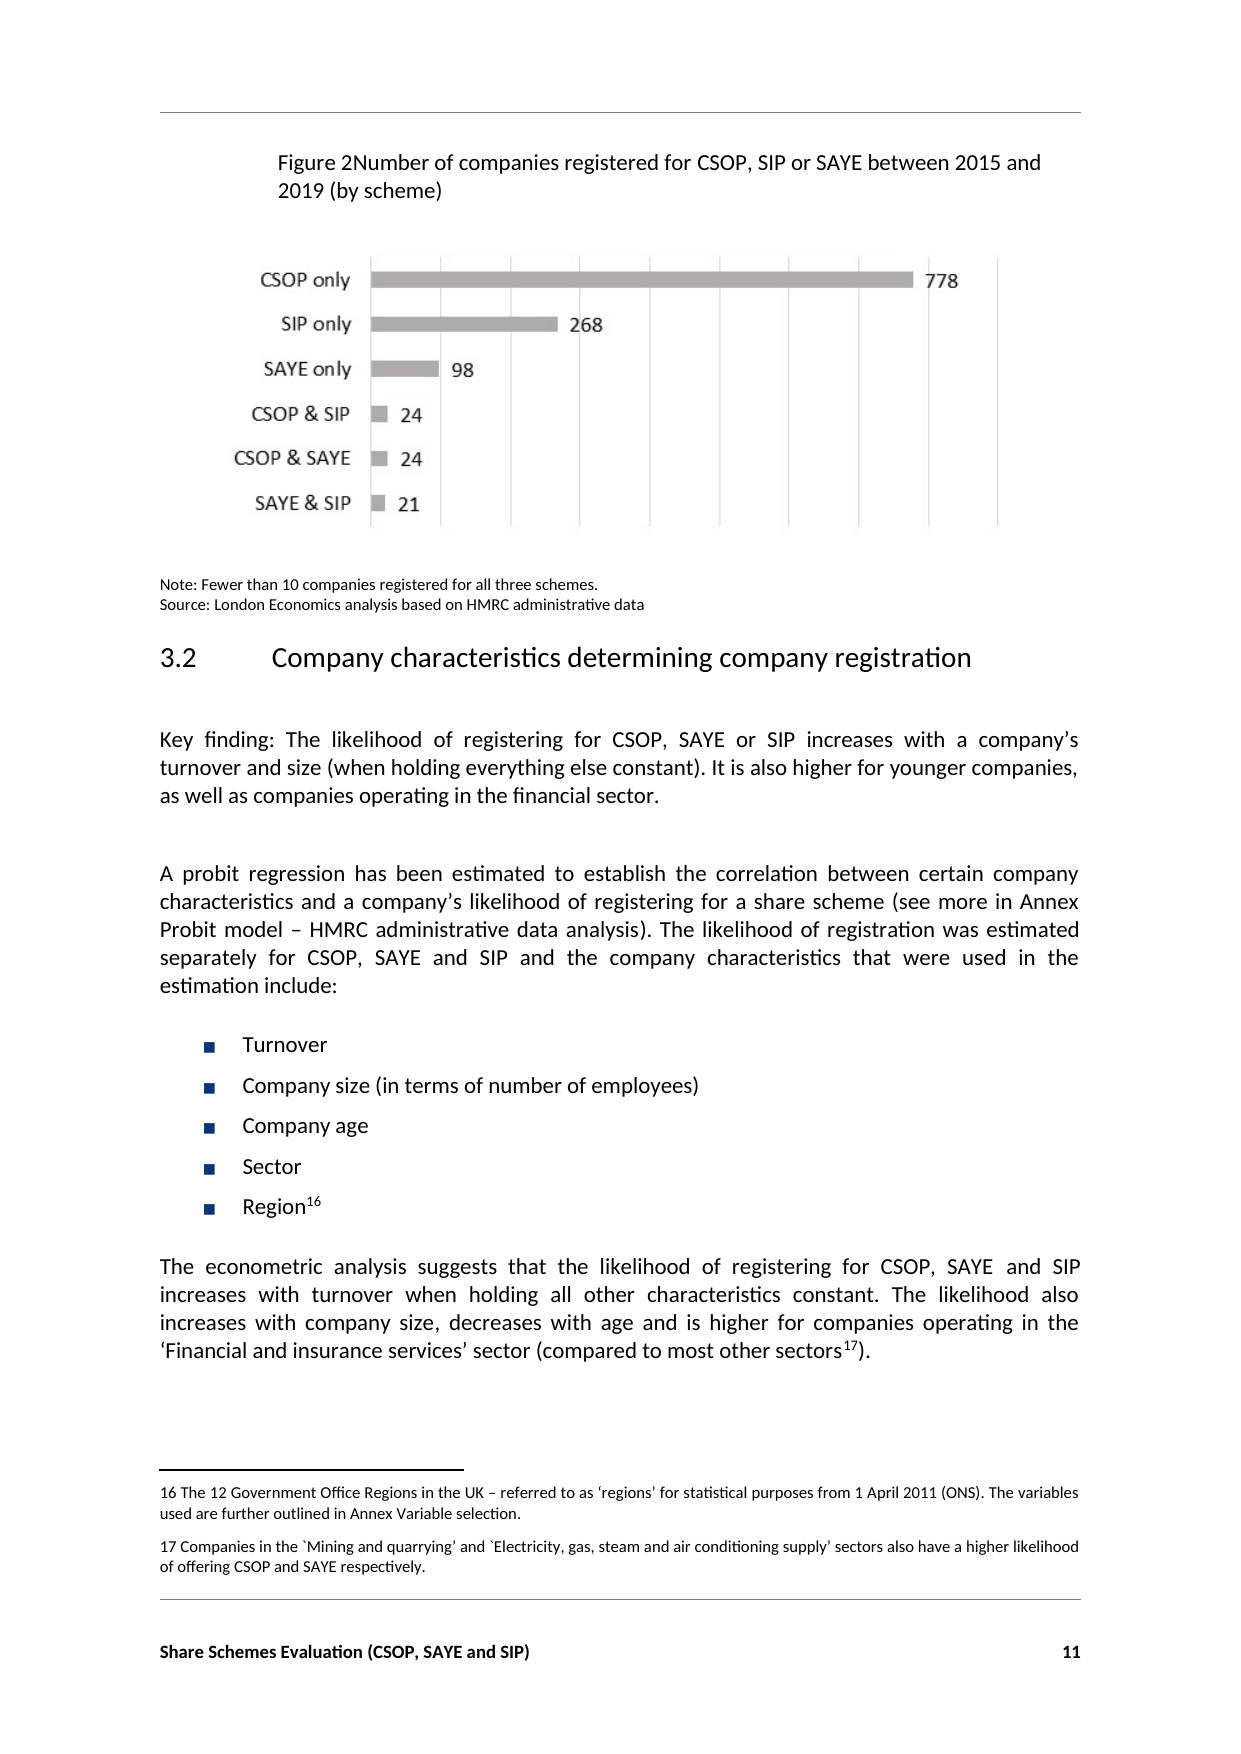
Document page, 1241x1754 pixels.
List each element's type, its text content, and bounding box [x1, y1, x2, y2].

text Companies in the `Mining and quarrying’ and `Electricity, gas, steam and air conditioning supply’ sectors also have a higher likelihood of offering CSOP and SAYE respectively. [159, 1536, 1081, 1576]
list The 12 Government Office Regions in the UK – referred to as ‘regions’ for statistical purposes from 1 April 2011 (ONS). The variables used are further outlined in Annex A2.2. [159, 1483, 1081, 1523]
text Source: London Economics analysis based on HMRC administrative data [159, 594, 1081, 614]
text The econometric analysis suggests that the likelihood of registering for CSOP, SAYE and SIP increases with turnover when holding all other characteristics constant. The likelihood also increases with company size, decreases with age and is higher for companies operating in the ‘Financial and insurance services’ sector (compared to most other sectors). [159, 1252, 1081, 1364]
list Turnover [204, 1030, 1081, 1058]
text Note: Fewer than 10 companies registered for all three schemes. [159, 574, 1081, 594]
list Company size (in terms of number of employees) [204, 1071, 1081, 1099]
text A probit regression has been estimated to establish the correlation between certain company characteristics and a company’s likelihood of registering for a share scheme (see more in Annex A4.2). The likelihood of registration was estimated separately for CSOP, SAYE and SIP and the company characteristics that were used in the estimation include: [159, 859, 1081, 999]
list Sector [204, 1152, 1081, 1180]
list Company age [204, 1111, 1081, 1139]
subtitle Key finding: The likelihood of registering for CSOP, SAYE or SIP increases with a company’s turnover and size (when holding everything else constant). It is also higher for younger companies, as well as companies operating in the financial sector. [159, 725, 1081, 809]
list Region [204, 1192, 1081, 1221]
title Number of companies registered for CSOP, SIP or SAYE between 2015 and 2019 (by scheme) [278, 148, 1081, 204]
subtitle Company characteristics determining company registration [159, 639, 1081, 675]
